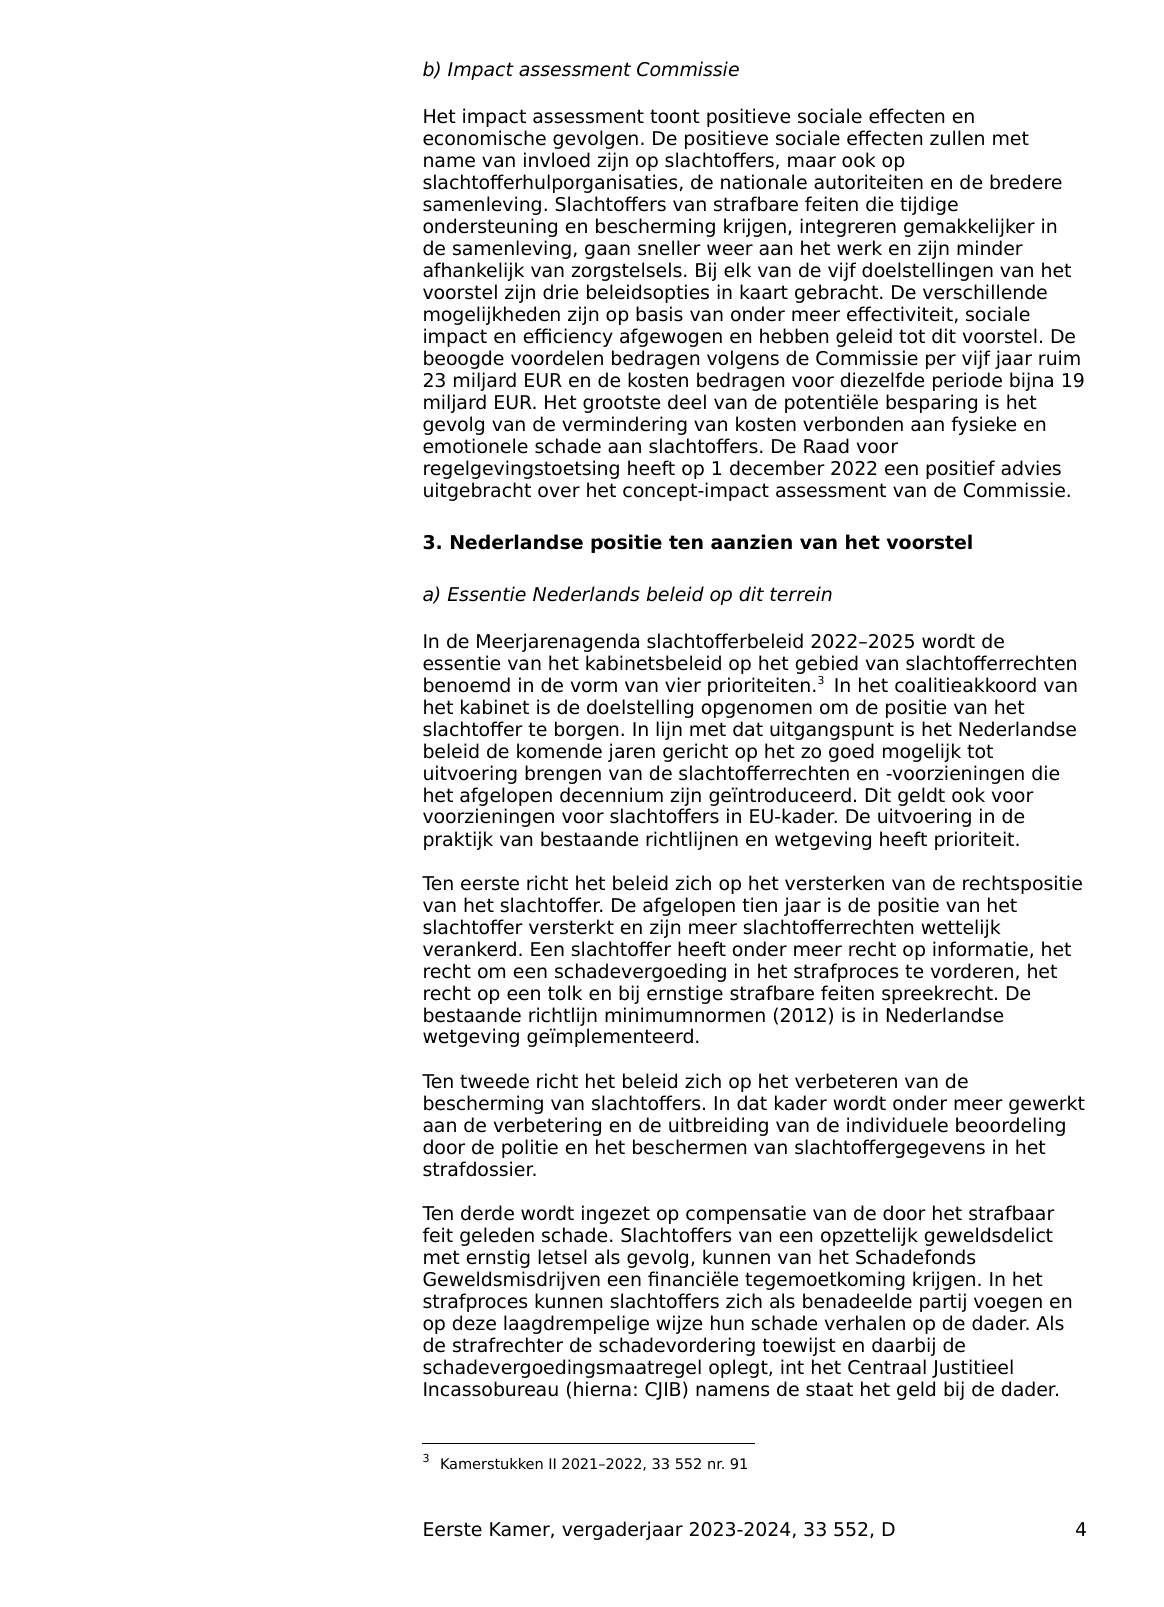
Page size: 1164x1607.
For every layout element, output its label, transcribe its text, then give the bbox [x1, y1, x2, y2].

text Ten tweede richt het beleid zich op het verbeteren van de bescherming van slachtoffers. In dat kader wordt onder meer gewerkt aan de verbetering en de uitbreiding van de individuele beoordeling door de politie en het beschermen van slachtoffergegevens in het strafdossier. [422, 1071, 1087, 1181]
subtitle 3. Nederlandse positie ten aanzien van het voorstel [422, 532, 1087, 554]
subtitle b) Impact assessment Commissie [422, 59, 1087, 81]
text In de Meerjarenagenda slachtofferbeleid 2022–2025 wordt de essentie van het kabinetsbeleid op het gebied van slachtofferrechten benoemd in de vorm van vier prioriteiten. In het coalitieakkoord van het kabinet is de doelstelling opgenomen om de positie van het slachtoffer te borgen. In lijn met dat uitgangspunt is het Nederlandse beleid de komende jaren gericht op het zo goed mogelijk tot uitvoering brengen van de slachtofferrechten en -voorzieningen die het afgelopen decennium zijn geïntroduceerd. Dit geldt ook voor voorzieningen voor slachtoffers in EU-kader. De uitvoering in de praktijk van bestaande richtlijnen en wetgeving heeft prioriteit. [422, 631, 1087, 850]
text Kamerstukken II 2021–2022, 33 552 nr. 91 [422, 1452, 1087, 1474]
text Ten eerste richt het beleid zich op het versterken van de rechtspositie van het slachtoffer. De afgelopen tien jaar is de positie van het slachtoffer versterkt en zijn meer slachtofferrechten wettelijk verankerd. Een slachtoffer heeft onder meer recht op informatie, het recht om een schadevergoeding in het strafproces te vorderen, het recht op een tolk en bij ernstige strafbare feiten spreekrecht. De bestaande richtlijn minimumnormen (2012) is in Nederlandse wetgeving geïmplementeerd. [422, 873, 1087, 1048]
subtitle a) Essentie Nederlands beleid op dit terrein [422, 584, 1087, 606]
text Ten derde wordt ingezet op compensatie van de door het strafbaar feit geleden schade. Slachtoffers van een opzettelijk geweldsdelict met ernstig letsel als gevolg, kunnen van het Schadefonds Geweldsmisdrijven een financiële tegemoetkoming krijgen. In het strafproces kunnen slachtoffers zich als benadeelde partij voegen en op deze laagdrempelige wijze hun schade verhalen op de dader. Als de strafrechter de schadevordering toewijst en daarbij de schadevergoedingsmaatregel oplegt, int het Centraal Justitieel Incassobureau (hierna: CJIB) namens de staat het geld bij de dader. [422, 1203, 1087, 1401]
text Het impact assessment toont positieve sociale effecten en economische gevolgen. De positieve sociale effecten zullen met name van invloed zijn op slachtoffers, maar ook op slachtofferhulporganisaties, de nationale autoriteiten en de bredere samenleving. Slachtoffers van strafbare feiten die tijdige ondersteuning en bescherming krijgen, integreren gemakkelijker in de samenleving, gaan sneller weer aan het werk en zijn minder afhankelijk van zorgstelsels. Bij elk van de vijf doelstellingen van het voorstel zijn drie beleidsopties in kaart gebracht. De verschillende mogelijkheden zijn op basis van onder meer effectiviteit, sociale impact en efficiency afgewogen en hebben geleid tot dit voorstel. De beoogde voordelen bedragen volgens de Commissie per vijf jaar ruim 23 miljard EUR en de kosten bedragen voor diezelfde periode bijna 19 miljard EUR. Het grootste deel van de potentiële besparing is het gevolg van de vermindering van kosten verbonden aan fysieke en emotionele schade aan slachtoffers. De Raad voor regelgevingstoetsing heeft op 1 december 2022 een positief advies uitgebracht over het concept-impact assessment van de Commissie. [422, 106, 1087, 502]
